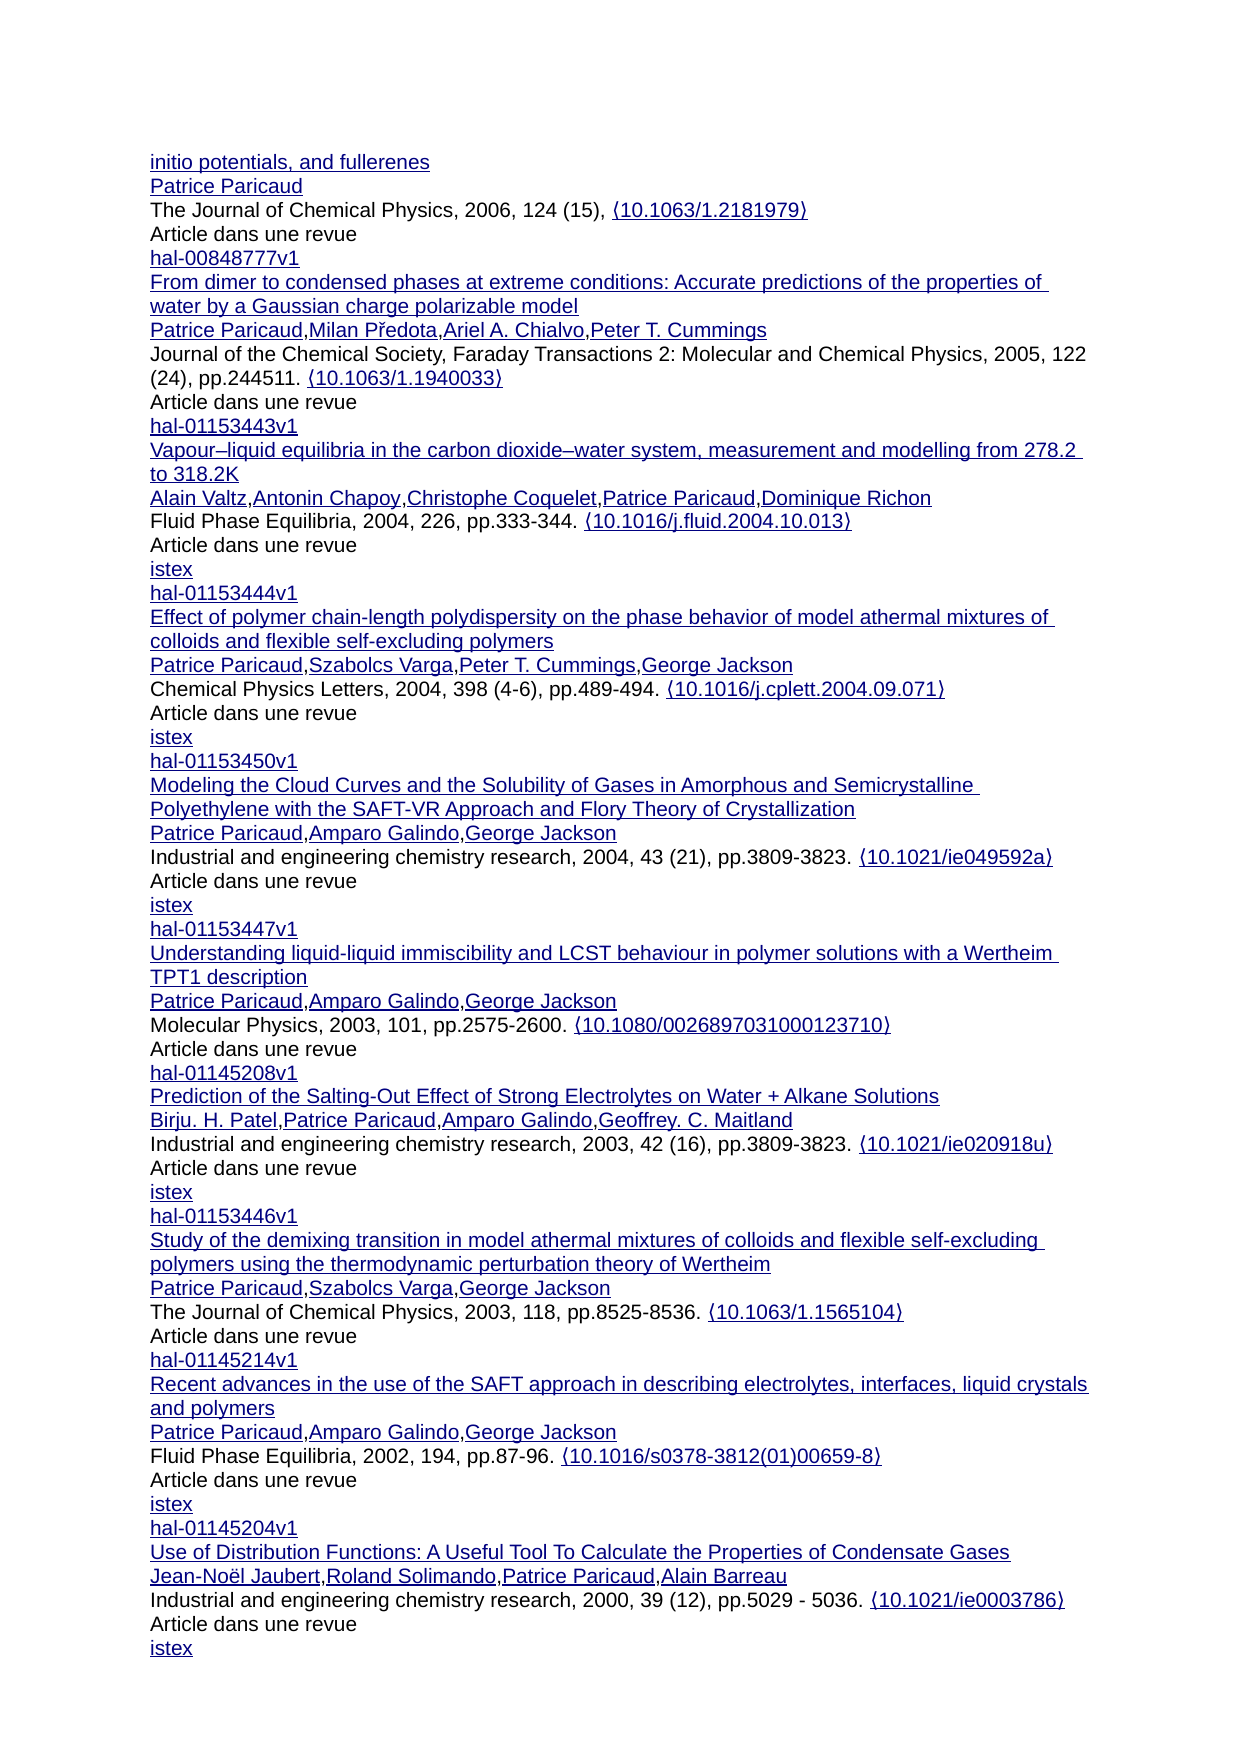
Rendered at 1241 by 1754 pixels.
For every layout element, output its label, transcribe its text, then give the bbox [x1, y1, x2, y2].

table_cell Modeling the Cloud Curves and the Solubility of Gases in Amorphous and Semicrystalline Polyethylene with the SAFT-VR Approach and Flory Theory of Crystallization Patrice Paricaud,Amparo Galindo,George Jackson Industrial and engineering chemistry research, 2004, 43 (21), pp.3809-3823. ⟨10.1021/ie049592a⟩ Article dans une revue istex hal-01153447v1 [150, 773, 1090, 941]
table_cell Prediction of the Salting-Out Effect of Strong Electrolytes on Water + Alkane Solutions Birju. H. Patel,Patrice Paricaud,Amparo Galindo,Geoffrey. C. Maitland Industrial and engineering chemistry research, 2003, 42 (16), pp.3809-3823. ⟨10.1021/ie020918u⟩ Article dans une revue istex hal-01153446v1 [150, 1084, 1090, 1228]
table_cell Vapour–liquid equilibria in the carbon dioxide–water system, measurement and modelling from 278.2 to 318.2K Alain Valtz,Antonin Chapoy,Christophe Coquelet,Patrice Paricaud,Dominique Richon Fluid Phase Equilibria, 2004, 226, pp.333-344. ⟨10.1016/j.fluid.2004.10.013⟩ Article dans une revue istex hal-01153444v1 [150, 438, 1090, 605]
table_cell Recent advances in the use of the SAFT approach in describing electrolytes, interfaces, liquid crystals and polymers Patrice Paricaud,Amparo Galindo,George Jackson Fluid Phase Equilibria, 2002, 194, pp.87-96. ⟨10.1016/s0378-3812(01)00659-8⟩ Article dans une revue istex hal-01145204v1 [150, 1372, 1090, 1539]
table_cell Understanding liquid-liquid immiscibility and LCST behaviour in polymer solutions with a Wertheim TPT1 description Patrice Paricaud,Amparo Galindo,George Jackson Molecular Physics, 2003, 101, pp.2575-2600. ⟨10.1080/0026897031000123710⟩ Article dans une revue hal-01145208v1 [150, 941, 1090, 1084]
table_cell Use of Distribution Functions: A Useful Tool To Calculate the Properties of Condensate Gases Jean-Noël Jaubert,Roland Solimando,Patrice Paricaud,Alain Barreau Industrial and engineering chemistry research, 2000, 39 (12), pp.5029 - 5036. ⟨10.1021/ie0003786⟩ Article dans une revue istex [150, 1540, 1090, 1659]
table_cell From dimer to condensed phases at extreme conditions: Accurate predictions of the properties of water by a Gaussian charge polarizable model Patrice Paricaud,Milan Předota,Ariel A. Chialvo,Peter T. Cummings Journal of the Chemical Society, Faraday Transactions 2: Molecular and Chemical Physics, 2005, 122 (24), pp.244511. ⟨10.1063/1.1940033⟩ Article dans une revue hal-01153443v1 [150, 270, 1090, 437]
table_cell Study of the demixing transition in model athermal mixtures of colloids and flexible self-excluding polymers using the thermodynamic perturbation theory of Wertheim Patrice Paricaud,Szabolcs Varga,George Jackson The Journal of Chemical Physics, 2003, 118, pp.8525-8536. ⟨10.1063/1.1565104⟩ Article dans une revue hal-01145214v1 [150, 1228, 1090, 1372]
table_cell Effect of polymer chain-length polydispersity on the phase behavior of model athermal mixtures of colloids and flexible self-excluding polymers Patrice Paricaud,Szabolcs Varga,Peter T. Cummings,George Jackson Chemical Physics Letters, 2004, 398 (4-6), pp.489-494. ⟨10.1016/j.cplett.2004.09.071⟩ Article dans une revue istex hal-01153450v1 [150, 605, 1090, 773]
table_cell initio potentials, and fullerenes Patrice Paricaud The Journal of Chemical Physics, 2006, 124 (15), ⟨10.1063/1.2181979⟩ Article dans une revue hal-00848777v1 [150, 150, 1090, 270]
